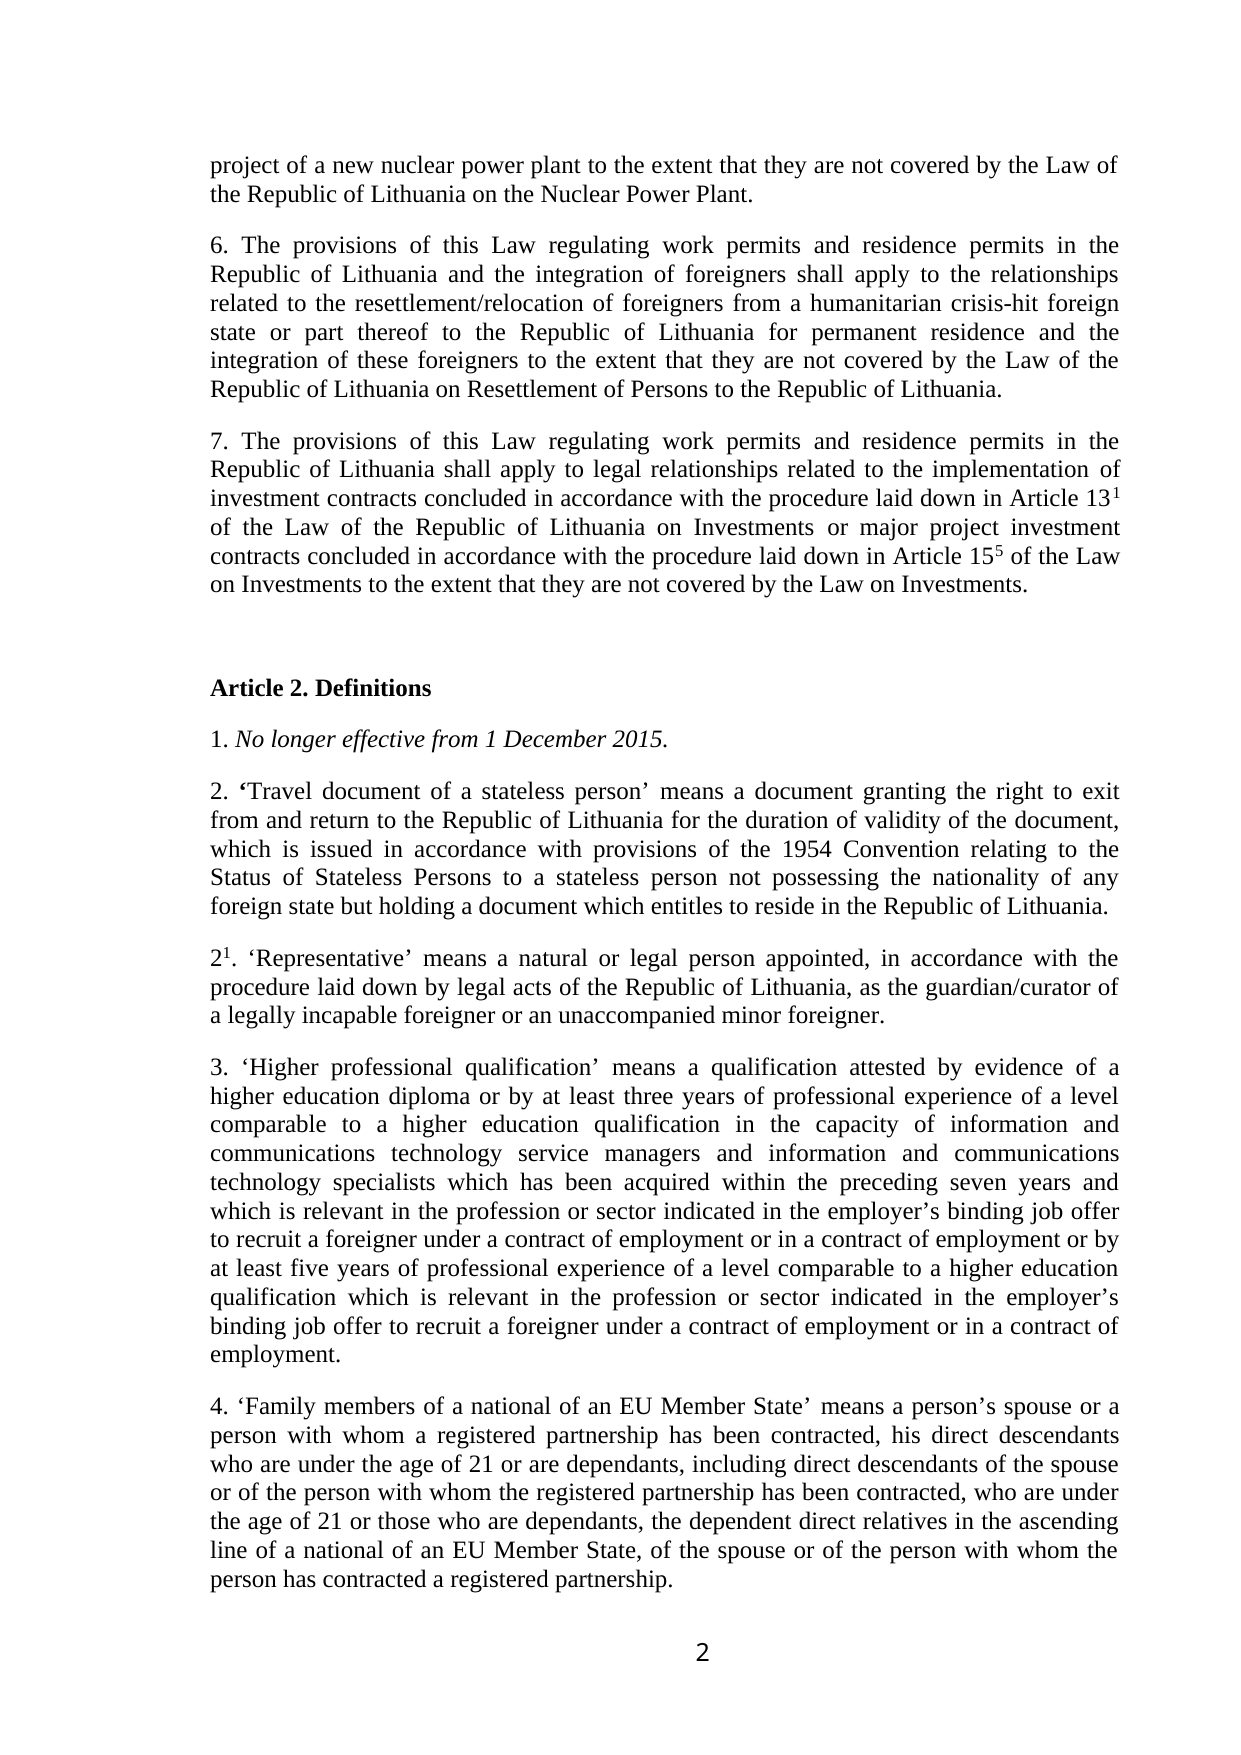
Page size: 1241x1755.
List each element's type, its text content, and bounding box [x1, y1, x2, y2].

text 6. The provisions of this Law regulating work permits and residence permits in the Republic of Lithuania and the integration of foreigners shall apply to the relationships related to the resettlement/relocation of foreigners from a humanitarian crisis-hit foreign state or part thereof to the Republic of Lithuania for permanent residence and the integration of these foreigners to the extent that they are not covered by the Law of the Republic of Lithuania on Resettlement of Persons to the Republic of Lithuania. [210, 230, 1120, 403]
text project of a new nuclear power plant to the extent that they are not covered by the Law of the Republic of Lithuania on the Nuclear Power Plant. [210, 150, 1120, 207]
text 3. ‘Higher professional qualification’ means a qualification attested by evidence of a higher education diploma or by at least three years of professional experience of a level comparable to a higher education qualification in the capacity of information and communications technology service managers and information and communications technology specialists which has been acquired within the preceding seven years and which is relevant in the profession or sector indicated in the employer’s binding job offer to recruit a foreigner under a contract of employment or in a contract of employment or by at least five years of professional experience of a level comparable to a higher education qualification which is relevant in the profession or sector indicated in the employer’s binding job offer to recruit a foreigner under a contract of employment or in a contract of employment. [210, 1052, 1120, 1368]
text 21. ‘Representative’ means a natural or legal person appointed, in accordance with the procedure laid down by legal acts of the Republic of Lithuania, as the guardian/curator of a legally incapable foreigner or an unaccompanied minor foreigner. [210, 943, 1120, 1029]
text 2. ‘Travel document of a stateless person’ means a document granting the right to exit from and return to the Republic of Lithuania for the duration of validity of the document, which is issued in accordance with provisions of the 1954 Convention relating to the Status of Stateless Persons to a stateless person not possessing the nationality of any foreign state but holding a document which entitles to reside in the Republic of Lithuania. [210, 776, 1120, 920]
text 7. The provisions of this Law regulating work permits and residence permits in the Republic of Lithuania shall apply to legal relationships related to the implementation of investment contracts concluded in accordance with the procedure laid down in Article 131 of the Law of the Republic of Lithuania on Investments or major project investment contracts concluded in accordance with the procedure laid down in Article 155 of the Law on Investments to the extent that they are not covered by the Law on Investments. [210, 426, 1120, 598]
text Article 2. Definitions [210, 673, 1120, 702]
text 1. No longer effective from 1 December 2015. [210, 724, 1120, 753]
text 4. ‘Family members of a national of an EU Member State’ means a person’s spouse or a person with whom a registered partnership has been contracted, his direct descendants who are under the age of 21 or are dependants, including direct descendants of the spouse or of the person with whom the registered partnership has been contracted, who are under the age of 21 or those who are dependants, the dependent direct relatives in the ascending line of a national of an EU Member State, of the spouse or of the person with whom the person has contracted a registered partnership. [210, 1391, 1120, 1592]
